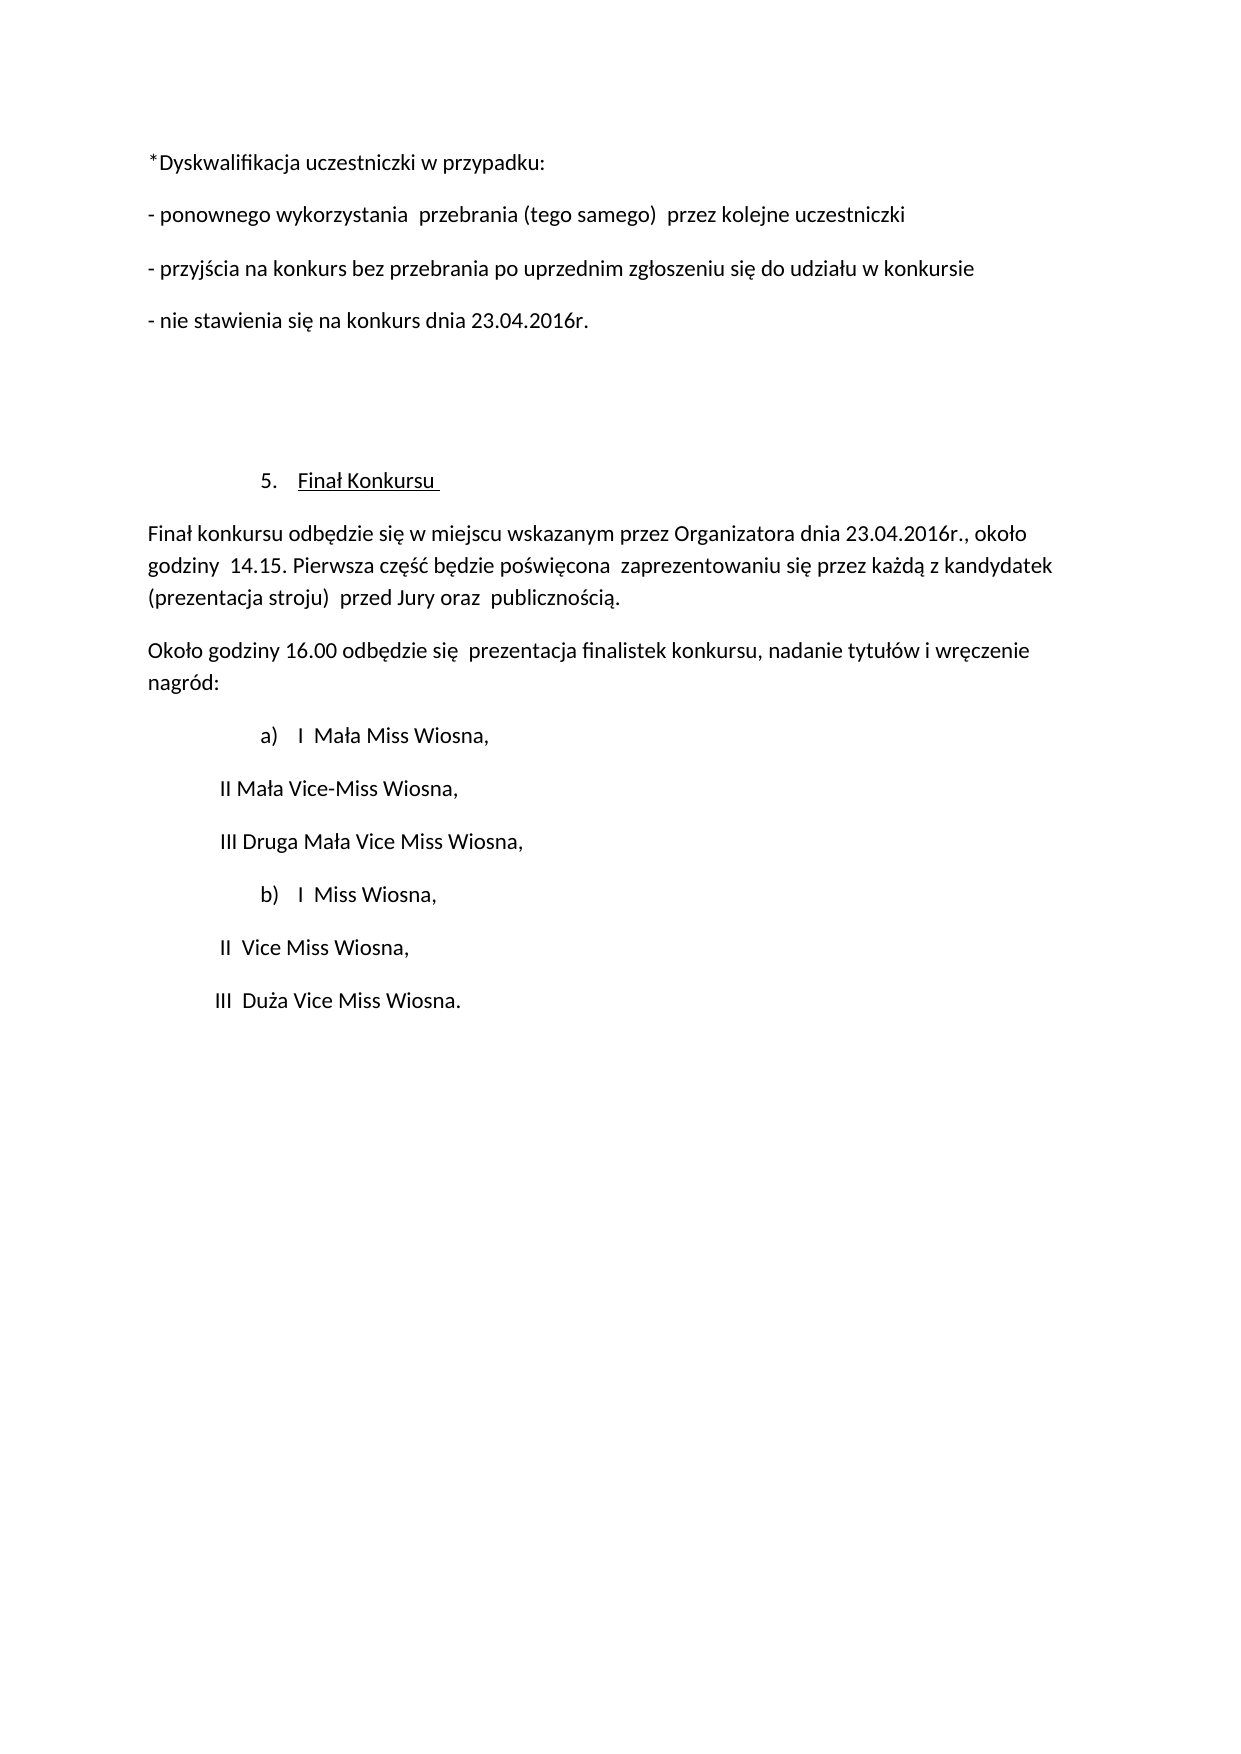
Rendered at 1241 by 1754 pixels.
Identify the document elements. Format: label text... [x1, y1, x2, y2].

text III Duża Vice Miss Wiosna. [148, 986, 1093, 1047]
text - ponownego wykorzystania przebrania (tego samego) przez kolejne uczestniczki [148, 201, 1093, 229]
list I Mała Miss Wiosna, [260, 721, 1093, 749]
text II Vice Miss Wiosna, [148, 933, 1093, 961]
text Około godziny 16.00 odbędzie się prezentacja finalistek konkursu, nadanie tytułów i wręczenie nagród: [148, 636, 1093, 696]
text III Druga Mała Vice Miss Wiosna, [148, 827, 1093, 855]
text *Dyskwalifikacja uczestniczki w przypadku: [148, 148, 1093, 176]
text II Mała Vice-Miss Wiosna, [148, 774, 1093, 802]
text - nie stawienia się na konkurs dnia 23.04.2016r. [148, 307, 1093, 335]
text - przyjścia na konkurs bez przebrania po uprzednim zgłoszeniu się do udziału w konkursie [148, 254, 1093, 282]
text Finał konkursu odbędzie się w miejscu wskazanym przez Organizatora dnia 23.04.2016r., około godziny 14.15. Pierwsza część będzie poświęcona zaprezentowaniu się przez każdą z kandydatek (prezentacja stroju) przed Jury oraz publicznością. [148, 519, 1093, 611]
list I Miss Wiosna, [260, 880, 1093, 908]
list Finał Konkursu [260, 466, 1093, 494]
